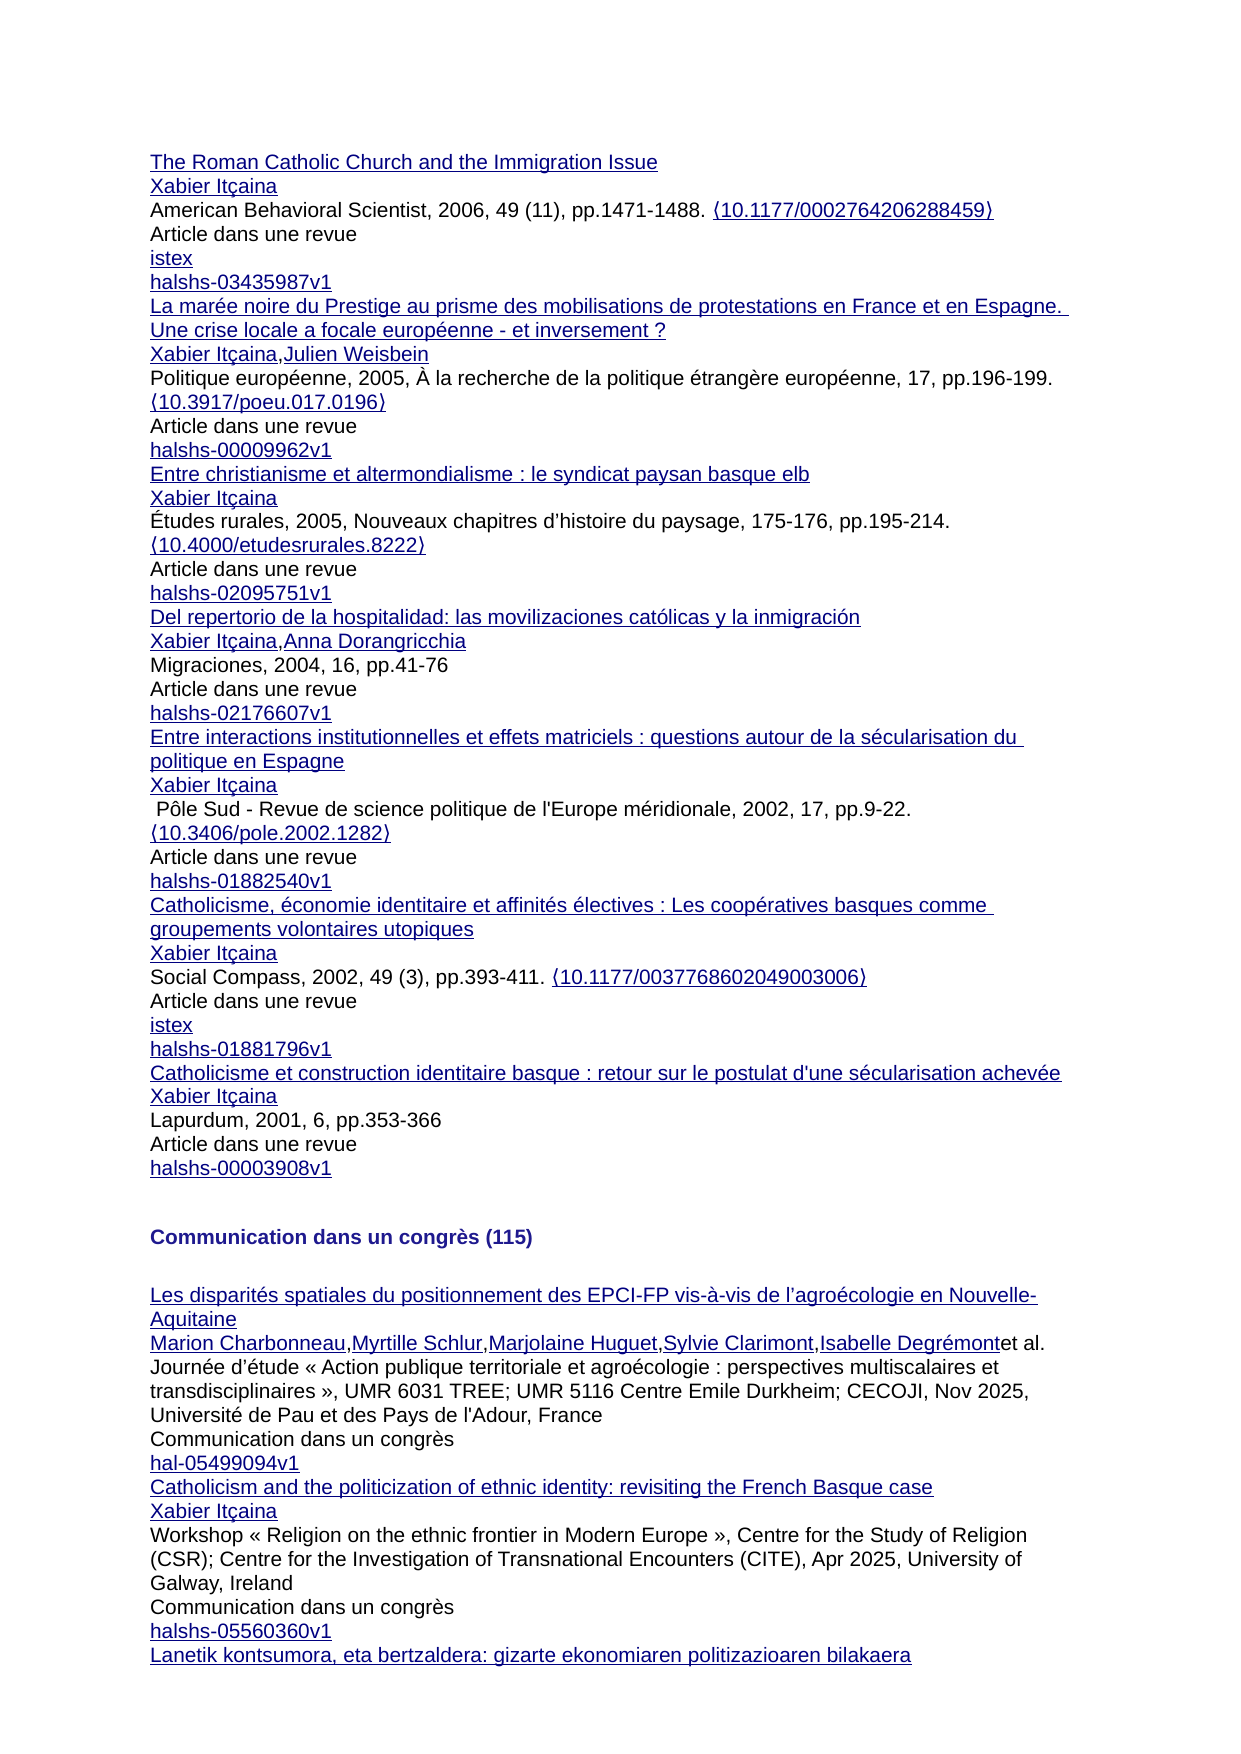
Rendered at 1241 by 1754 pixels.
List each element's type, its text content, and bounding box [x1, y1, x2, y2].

table_cell Lanetik kontsumora, eta bertzaldera: gizarte ekonomiaren politizazioaren bilakaera [150, 1643, 1090, 1667]
table_cell Del repertorio de la hospitalidad: las movilizaciones católicas y la inmigración Xabier Itçaina,Anna Dorangricchia Migraciones, 2004, 16, pp.41-76 Article dans une revue halshs-02176607v1 [150, 605, 1090, 725]
subtitle Communication dans un congrès (115) [150, 1225, 1090, 1249]
table_cell Entre interactions institutionnelles et effets matriciels : questions autour de la sécularisation du politique en Espagne Xabier Itçaina Pôle Sud - Revue de science politique de l'Europe méridionale, 2002, 17, pp.9-22. ⟨10.3406/pole.2002.1282⟩ Article dans une revue halshs-01882540v1 [150, 725, 1090, 893]
table_cell The Roman Catholic Church and the Immigration Issue Xabier Itçaina American Behavioral Scientist, 2006, 49 (11), pp.1471-1488. ⟨10.1177/0002764206288459⟩ Article dans une revue istex halshs-03435987v1 [150, 150, 1090, 294]
table_header Les disparités spatiales du positionnement des EPCI-FP vis-à-vis de l’agroécologie en Nouvelle-Aquitaine Marion Charbonneau,Myrtille Schlur,Marjolaine Huguet,Sylvie Clarimont,Isabelle Degrémontet al. Journée d’étude « Action publique territoriale et agroécologie : perspectives multiscalaires et transdisciplinaires », UMR 6031 TREE; UMR 5116 Centre Emile Durkheim; CECOJI, Nov 2025, Université de Pau et des Pays de l'Adour, France Communication dans un congrès hal-05499094v1 [150, 1283, 1090, 1475]
table_cell Catholicism and the politicization of ethnic identity: revisiting the French Basque case Xabier Itçaina Workshop « Religion on the ethnic frontier in Modern Europe », Centre for the Study of Religion (CSR); Centre for the Investigation of Transnational Encounters (CITE), Apr 2025, University of Galway, Ireland Communication dans un congrès halshs-05560360v1 [150, 1475, 1090, 1643]
table_cell La marée noire du Prestige au prisme des mobilisations de protestations en France et en Espagne. Une crise locale a focale européenne - et inversement ? Xabier Itçaina,Julien Weisbein Politique européenne, 2005, À la recherche de la politique étrangère européenne, 17, pp.196-199. ⟨10.3917/poeu.017.0196⟩ Article dans une revue halshs-00009962v1 [150, 294, 1090, 461]
table_cell Catholicisme, économie identitaire et affinités électives : Les coopératives basques comme groupements volontaires utopiques Xabier Itçaina Social Compass, 2002, 49 (3), pp.393-411. ⟨10.1177/0037768602049003006⟩ Article dans une revue istex halshs-01881796v1 [150, 893, 1090, 1060]
table_cell Entre christianisme et altermondialisme : le syndicat paysan basque elb Xabier Itçaina Études rurales, 2005, Nouveaux chapitres d’histoire du paysage, 175-176, pp.195-214. ⟨10.4000/etudesrurales.8222⟩ Article dans une revue halshs-02095751v1 [150, 461, 1090, 605]
table_cell Catholicisme et construction identitaire basque : retour sur le postulat d'une sécularisation achevée Xabier Itçaina Lapurdum, 2001, 6, pp.353-366 Article dans une revue halshs-00003908v1 [150, 1060, 1090, 1180]
